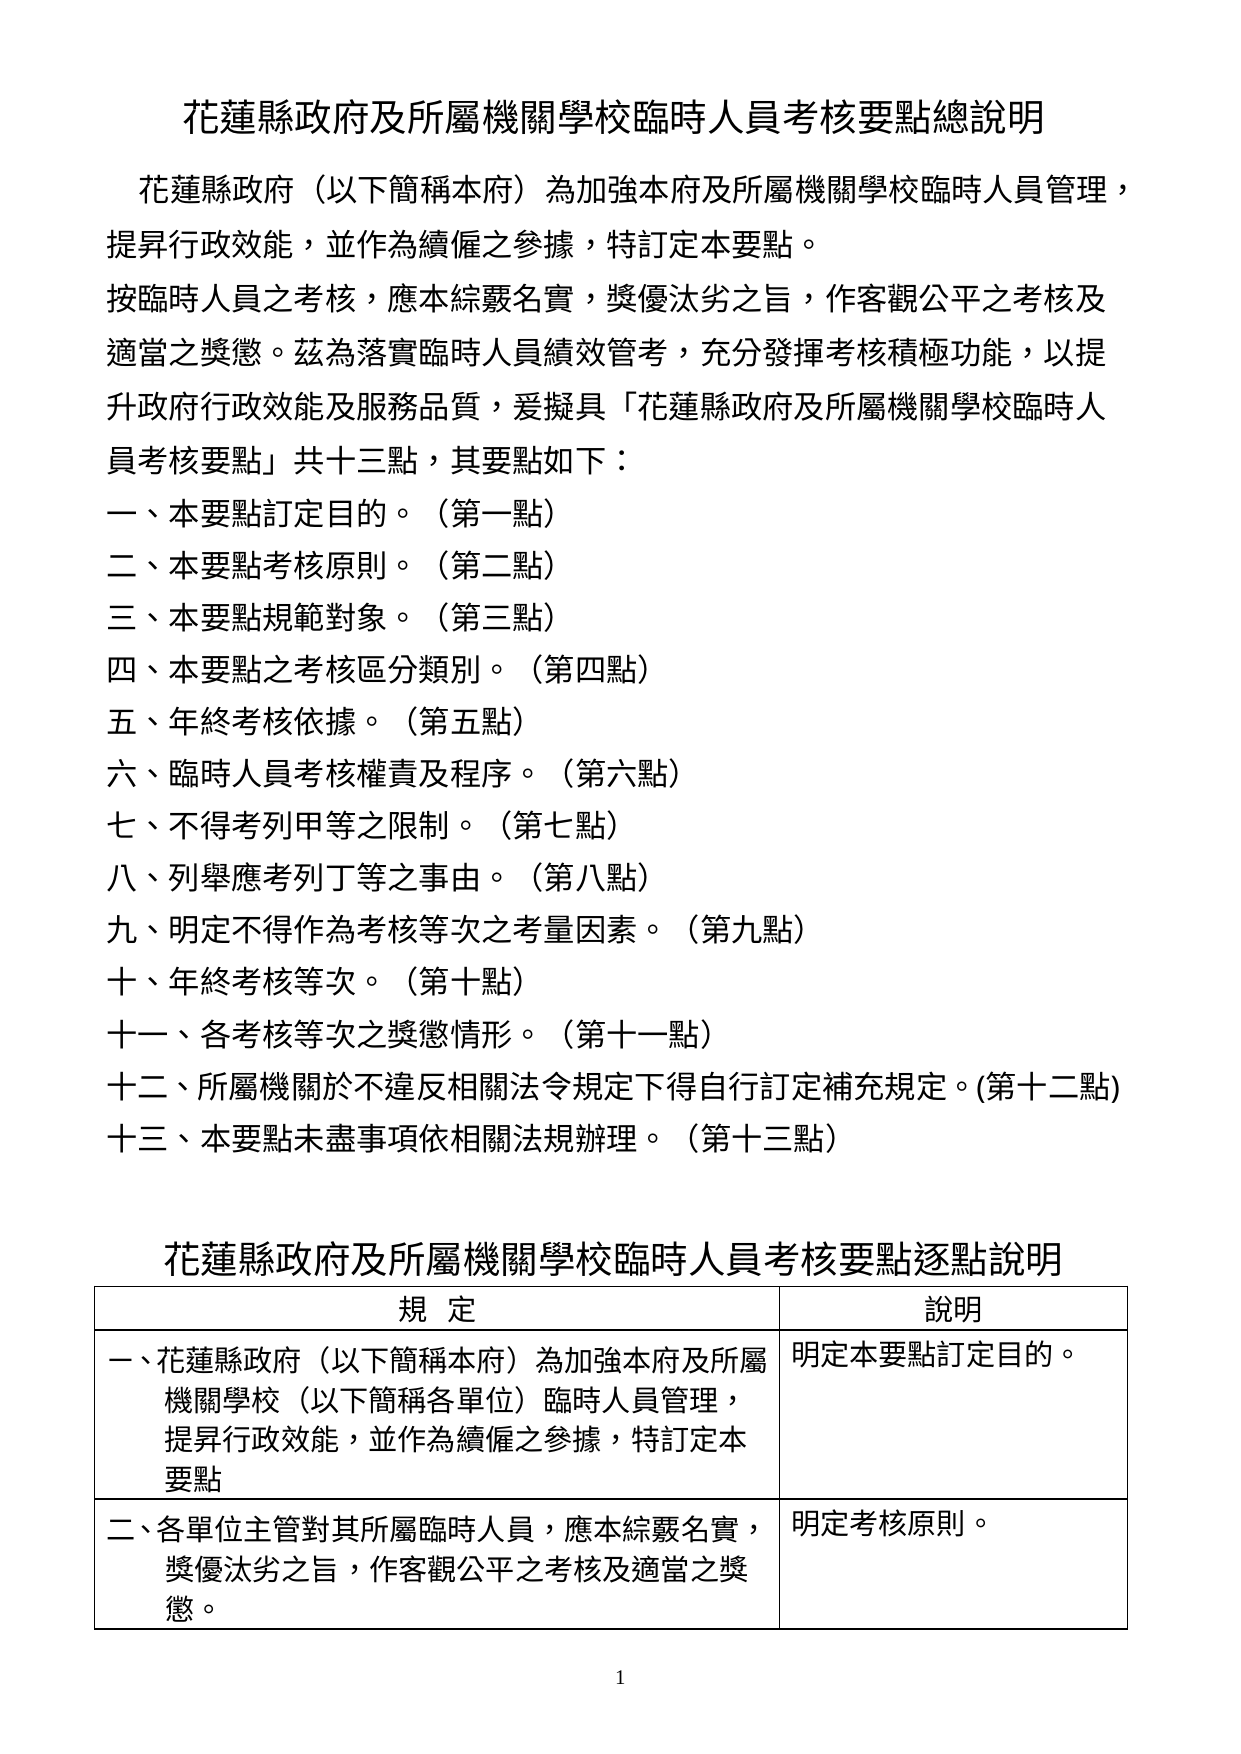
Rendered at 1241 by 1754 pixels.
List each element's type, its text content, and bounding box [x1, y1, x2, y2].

table_cell ㄧ、花蓮縣政府（以下簡稱本府）為加強本府及所屬機關學校（以下簡稱各單位）臨時人員管理，提昇行政效能，並作為續僱之參據，特訂定本要點 [95, 1331, 779, 1498]
text 三、本要點規範對象。（第三點） [106, 588, 1120, 640]
text 花蓮縣政府及所屬機關學校臨時人員考核要點總說明 [106, 90, 1120, 142]
text 十、年終考核等次。（第十點） [106, 952, 1120, 1004]
table_header 規 定 [95, 1287, 779, 1329]
text 十三、本要點未盡事項依相關法規辦理。（第十三點） [106, 1108, 1120, 1161]
text 按臨時人員之考核，應本綜覈名實，獎優汰劣之旨，作客觀公平之考核及適當之獎懲。茲為落實臨時人員績效管考，充分發揮考核積極功能，以提升政府行政效能及服務品質，爰擬具「花蓮縣政府及所屬機關學校臨時人員考核要點」共十三點，其要點如下： [106, 267, 1120, 483]
table_cell 二、各單位主管對其所屬臨時人員，應本綜覈名實，獎優汰劣之旨，作客觀公平之考核及適當之獎懲。 [95, 1500, 779, 1628]
text 七、不得考列甲等之限制。（第七點） [106, 796, 1120, 848]
text 五、年終考核依據。（第五點） [106, 692, 1120, 744]
text 八、列舉應考列丁等之事由。（第八點） [106, 848, 1120, 900]
text 九、明定不得作為考核等次之考量因素。（第九點） [106, 900, 1120, 952]
text 二、本要點考核原則。（第二點） [106, 536, 1120, 588]
table_header 說明 [780, 1287, 1127, 1329]
text 花蓮縣政府及所屬機關學校臨時人員考核要點逐點說明 [106, 1223, 1120, 1286]
text 四、本要點之考核區分類別。（第四點） [106, 640, 1120, 692]
text 花蓮縣政府（以下簡稱本府）為加強本府及所屬機關學校臨時人員管理，提昇行政效能，並作為續僱之參據，特訂定本要點。 [106, 158, 1120, 267]
text 十一、各考核等次之獎懲情形。（第十一點） [106, 1004, 1120, 1056]
table_cell 明定本要點訂定目的。 [780, 1331, 1127, 1498]
text 一、本要點訂定目的。（第一點） [106, 483, 1120, 536]
text 六、臨時人員考核權責及程序。（第六點） [106, 744, 1120, 796]
text 十二、所屬機關於不違反相關法令規定下得自行訂定補充規定。(第十二點) [106, 1056, 1120, 1108]
table_cell 明定考核原則。 [780, 1500, 1127, 1628]
